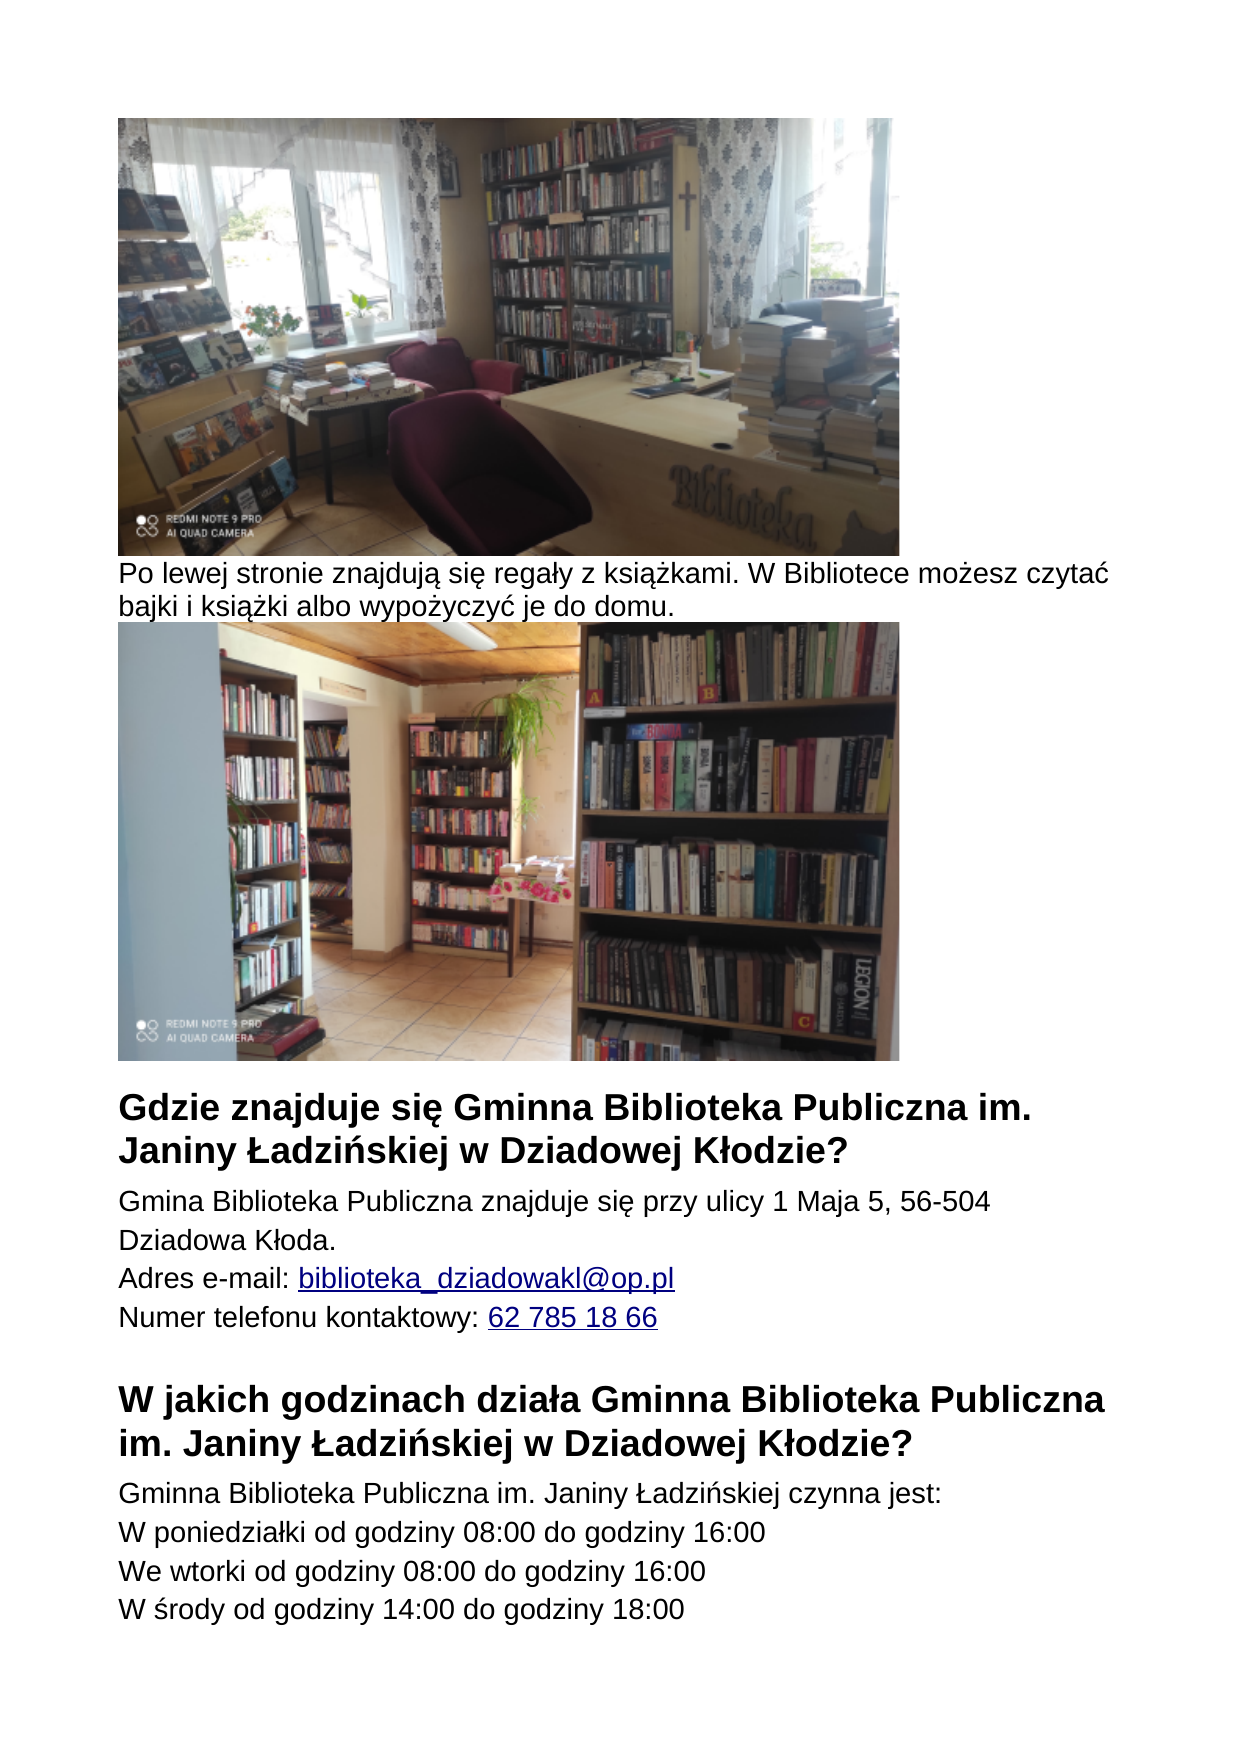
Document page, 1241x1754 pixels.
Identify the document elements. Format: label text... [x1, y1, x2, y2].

text Gminna Biblioteka Publiczna im. Janiny Ładzińskiej czynna jest: W poniedziałki od godziny 08:00 do godziny 16:00 We wtorki od godziny 08:00 do godziny 16:00 W środy od godziny 14:00 do godziny 18:00 [118, 1476, 1122, 1626]
subtitle Gdzie znajduje się Gminna Biblioteka Publiczna im. Janiny Ładzińskiej w Dziadowej Kłodzie? [118, 1085, 1122, 1171]
picture [118, 118, 900, 556]
picture [118, 622, 900, 1061]
text Po lewej stronie znajdują się regały z książkami. W Bibliotece możesz czytać bajki i książki albo wypożyczyć je do domu. [118, 118, 1122, 1060]
text Gmina Biblioteka Publiczna znajduje się przy ulicy 1 Maja 5, 56-504 Dziadowa Kłoda. Adres e-mail: biblioteka_dziadowakl@op.pl Numer telefonu kontaktowy: 62 785 18 66 [118, 1184, 1122, 1333]
subtitle W jakich godzinach działa Gminna Biblioteka Publiczna im. Janiny Ładzińskiej w Dziadowej Kłodzie? [118, 1378, 1122, 1464]
